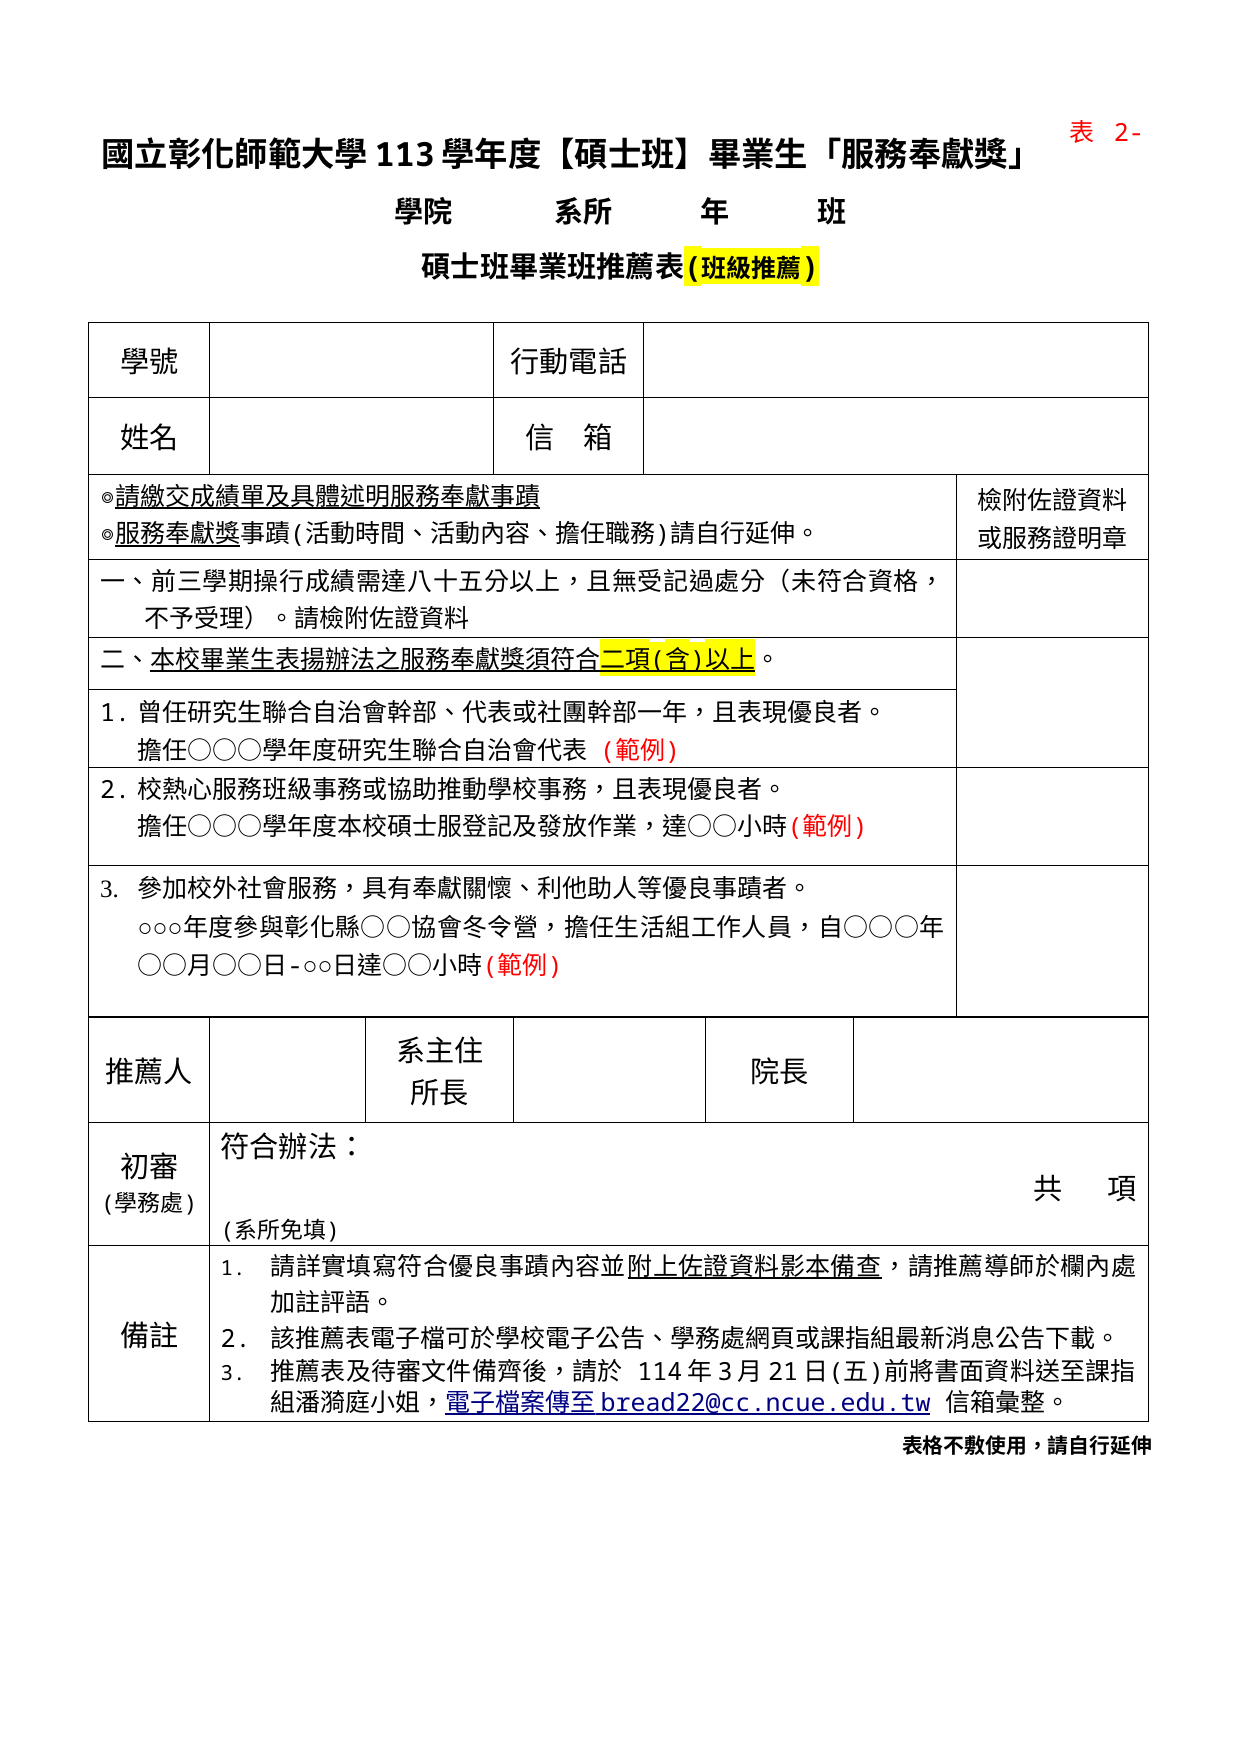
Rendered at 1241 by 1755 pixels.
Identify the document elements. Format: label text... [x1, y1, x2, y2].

table_cell 備註 [89, 1246, 209, 1421]
text 碩士班畢業班推薦表(班級推薦) [89, 243, 1152, 286]
table_cell 請詳實填寫符合優良事蹟內容並附上佐證資料影本備查，請推薦導師於欄內處加註評語。 該推薦表電子檔可於學校電子公告、學務處網頁或課指組最新消息公告下載。 推薦表及待審文件備齊後，請於 114年3月21日(五)前將書面資料送至課指組潘漪庭小姐，電子檔案傳至bread22@cc.ncue.edu.tw 信箱彙整。 [210, 1246, 1148, 1421]
table_cell 信 箱 [494, 398, 643, 474]
table_cell 校熱心服務班級事務或協助推動學校事務，且表現優良者。 擔任○○○學年度本校碩士服登記及發放作業，達○○小時(範例) [89, 768, 956, 865]
table_cell [854, 1018, 1148, 1122]
table_header [644, 323, 1148, 397]
table_cell [957, 866, 1148, 1016]
table_cell 院長 [706, 1018, 853, 1122]
table_header 行動電話 [494, 323, 643, 397]
table_header [210, 323, 493, 397]
table_cell 姓名 [89, 398, 209, 474]
table_cell 一、前三學期操行成績需達八十五分以上，且無受記過處分（未符合資格，不予受理）。請檢附佐證資料 [89, 560, 956, 637]
table_cell [514, 1018, 705, 1122]
table_cell [210, 1018, 365, 1122]
text 表2-2 [1069, 112, 1143, 160]
table_cell 推薦人 [89, 1018, 209, 1122]
text 國立彰化師範大學113學年度【碩士班】畢業生「服務奉獻獎」 [89, 127, 1152, 176]
table_cell 二、本校畢業生表揚辦法之服務奉獻獎須符合二項(含)以上。 [89, 638, 956, 688]
table_cell 符合辦法： 共 項 (系所免填) [210, 1123, 1148, 1245]
table_cell 參加校外社會服務，具有奉獻關懷、利他助人等優良事蹟者。 ○○○年度參與彰化縣○○協會冬令營，擔任生活組工作人員，自○○○年○○月○○日-○○日達○○小時(範例) [89, 866, 956, 1016]
table_cell [957, 638, 1148, 767]
table_cell 系主住 所長 [366, 1018, 513, 1122]
table_cell [957, 768, 1148, 865]
text 表格不敷使用，請自行延伸 [89, 1422, 1152, 1459]
text 學院 系所 年 班 [89, 188, 1152, 231]
table_cell 檢附佐證資料或服務證明章 [957, 475, 1148, 559]
table_cell [644, 398, 1148, 474]
table_cell 曾任研究生聯合自治會幹部、代表或社團幹部一年，且表現優良者。 擔任○○○學年度研究生聯合自治會代表 (範例) [89, 690, 956, 767]
table_cell 初審 (學務處) [89, 1123, 209, 1245]
table_cell [957, 560, 1148, 637]
table_header 學號 [89, 323, 209, 397]
table_cell [210, 398, 493, 474]
table_cell ◎請繳交成績單及具體述明服務奉獻事蹟 ◎服務奉獻獎事蹟(活動時間、活動內容、擔任職務)請自行延伸。 [89, 475, 956, 559]
